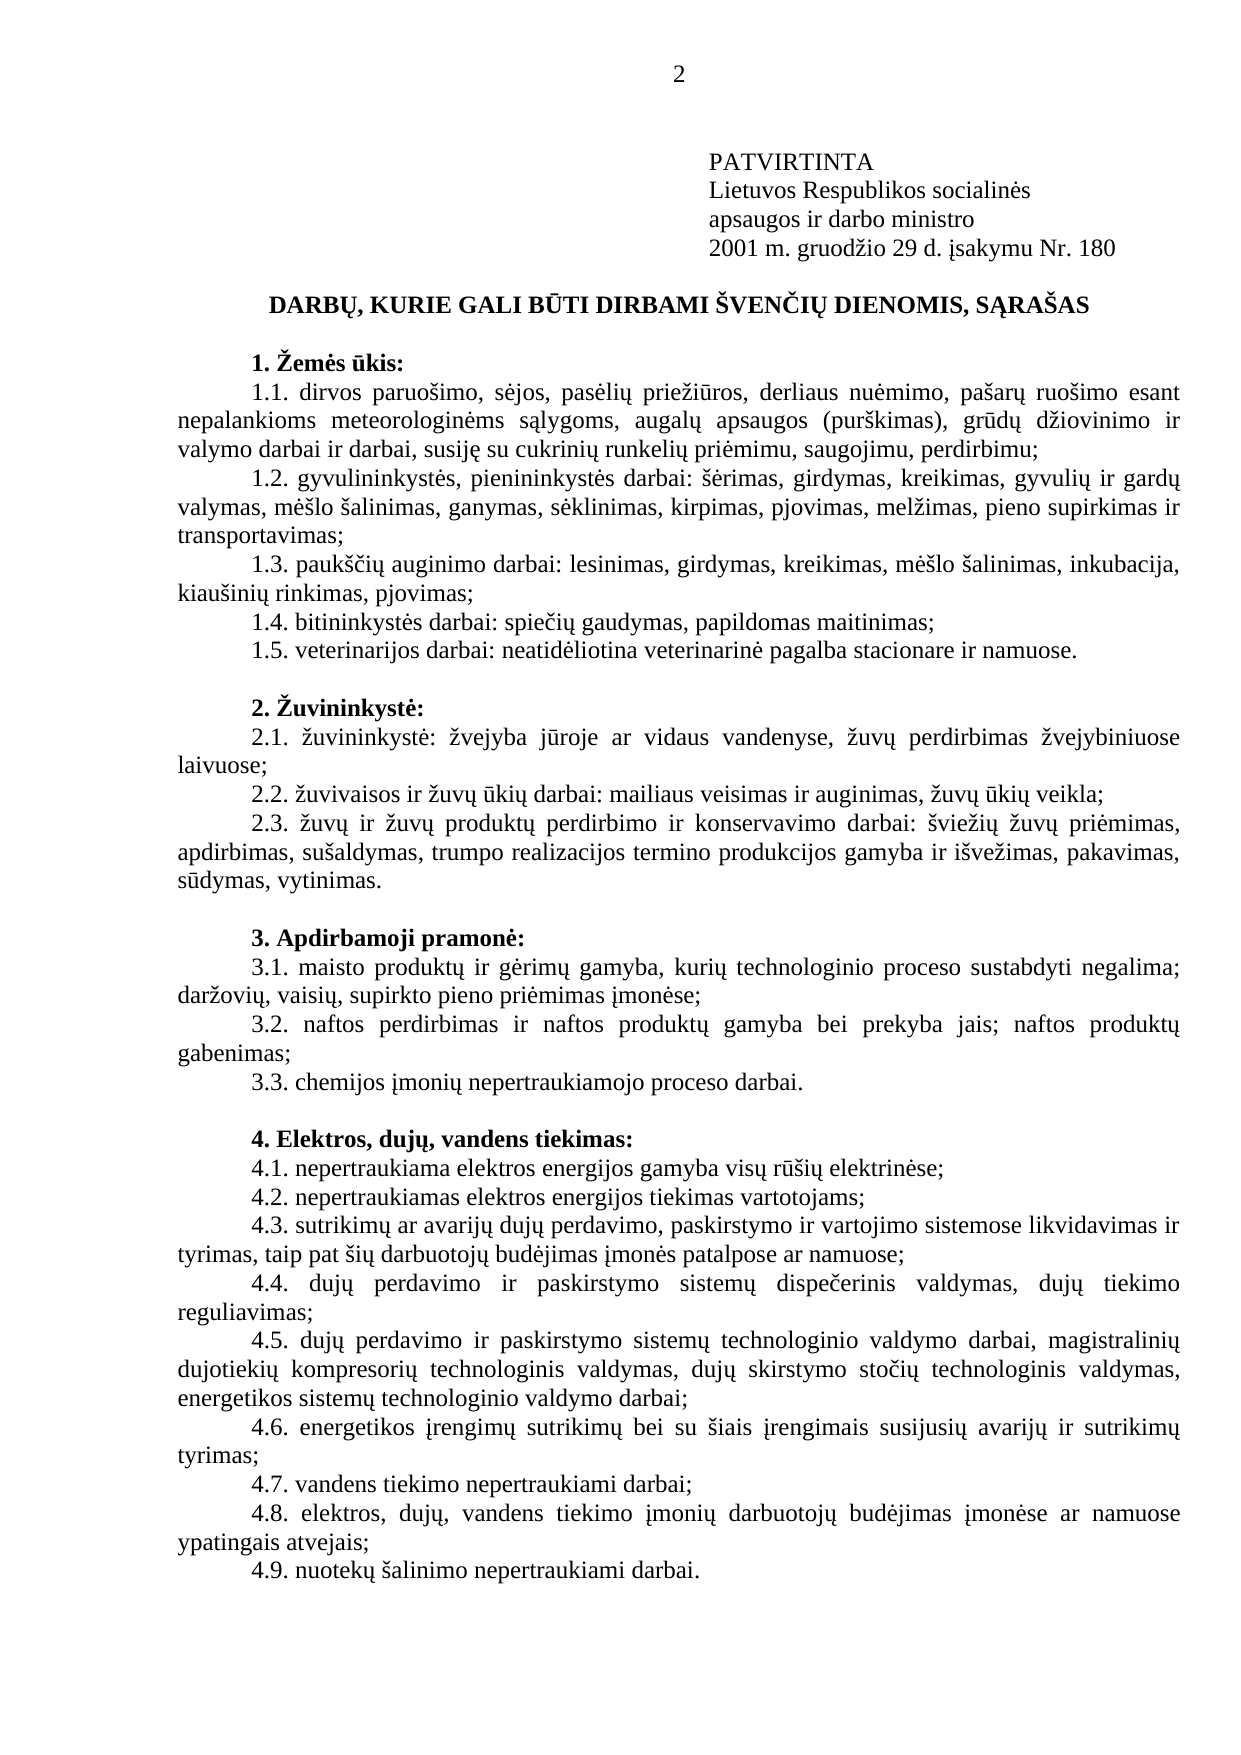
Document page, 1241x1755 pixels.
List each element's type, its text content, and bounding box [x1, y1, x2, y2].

text 2. Žuvininkystė: [177, 693, 1181, 722]
text 1.4. bitininkystės darbai: spiečių gaudymas, papildomas maitinimas; [177, 607, 1181, 636]
text 4.1. nepertraukiama elektros energijos gamyba visų rūšių elektrinėse; [177, 1153, 1181, 1182]
text Lietuvos Respublikos socialinės [177, 176, 1181, 204]
text 3.3. chemijos įmonių nepertraukiamojo proceso darbai. [177, 1067, 1181, 1096]
text 4.6. energetikos įrengimų sutrikimų bei su šiais įrengimais susijusių avarijų ir sutrikimų tyrimas; [177, 1412, 1181, 1469]
text 4.7. vandens tiekimo nepertraukiami darbai; [177, 1469, 1181, 1498]
text 2.3. žuvų ir žuvų produktų perdirbimo ir konservavimo darbai: šviežių žuvų priėmimas, apdirbimas, sušaldymas, trumpo realizacijos termino produkcijos gamyba ir išvežimas, pakavimas, sūdymas, vytinimas. [177, 808, 1181, 894]
text 1.2. gyvulininkystės, pienininkystės darbai: šėrimas, girdymas, kreikimas, gyvulių ir gardų valymas, mėšlo šalinimas, ganymas, sėklinimas, kirpimas, pjovimas, melžimas, pieno supirkimas ir transportavimas; [177, 463, 1181, 549]
text 4.2. nepertraukiamas elektros energijos tiekimas vartotojams; [177, 1182, 1181, 1211]
text 1. Žemės ūkis: [177, 348, 1181, 377]
text DARBŲ, KURIE GALI BŪTI DIRBAMI ŠVENČIŲ DIENOMIS, SĄRAŠAS [177, 291, 1181, 319]
text 2.1. žuvininkystė: žvejyba jūroje ar vidaus vandenyse, žuvų perdirbimas žvejybiniuose laivuose; [177, 722, 1181, 779]
text 4. Elektros, dujų, vandens tiekimas: [177, 1124, 1181, 1153]
text 4.8. elektros, dujų, vandens tiekimo įmonių darbuotojų budėjimas įmonėse ar namuose ypatingais atvejais; [177, 1498, 1181, 1556]
text 2001 m. gruodžio 29 d. įsakymu Nr. 180 [177, 233, 1181, 262]
text 1.1. dirvos paruošimo, sėjos, pasėlių priežiūros, derliaus nuėmimo, pašarų ruošimo esant nepalankioms meteorologinėms sąlygoms, augalų apsaugos (purškimas), grūdų džiovinimo ir valymo darbai ir darbai, susiję su cukrinių runkelių priėmimu, saugojimu, perdirbimu; [177, 377, 1181, 463]
text 4.3. sutrikimų ar avarijų dujų perdavimo, paskirstymo ir vartojimo sistemose likvidavimas ir tyrimas, taip pat šių darbuotojų budėjimas įmonės patalpose ar namuose; [177, 1211, 1181, 1268]
text 1.5. veterinarijos darbai: neatidėliotina veterinarinė pagalba stacionare ir namuose. [177, 636, 1181, 664]
text 3.1. maisto produktų ir gėrimų gamyba, kurių technologinio proceso sustabdyti negalima; daržovių, vaisių, supirkto pieno priėmimas įmonėse; [177, 952, 1181, 1009]
text 1.3. paukščių auginimo darbai: lesinimas, girdymas, kreikimas, mėšlo šalinimas, inkubacija, kiaušinių rinkimas, pjovimas; [177, 549, 1181, 607]
text PATVIRTINTA [177, 147, 1181, 176]
text 3. Apdirbamoji pramonė: [177, 923, 1181, 952]
text apsaugos ir darbo ministro [177, 204, 1181, 233]
text 3.2. naftos perdirbimas ir naftos produktų gamyba bei prekyba jais; naftos produktų gabenimas; [177, 1009, 1181, 1067]
text 4.4. dujų perdavimo ir paskirstymo sistemų dispečerinis valdymas, dujų tiekimo reguliavimas; [177, 1268, 1181, 1326]
text 4.5. dujų perdavimo ir paskirstymo sistemų technologinio valdymo darbai, magistralinių dujotiekių kompresorių technologinis valdymas, dujų skirstymo stočių technologinis valdymas, energetikos sistemų technologinio valdymo darbai; [177, 1326, 1181, 1412]
text 2.2. žuvivaisos ir žuvų ūkių darbai: mailiaus veisimas ir auginimas, žuvų ūkių veikla; [177, 779, 1181, 808]
text 4.9. nuotekų šalinimo nepertraukiami darbai. [177, 1556, 1181, 1584]
